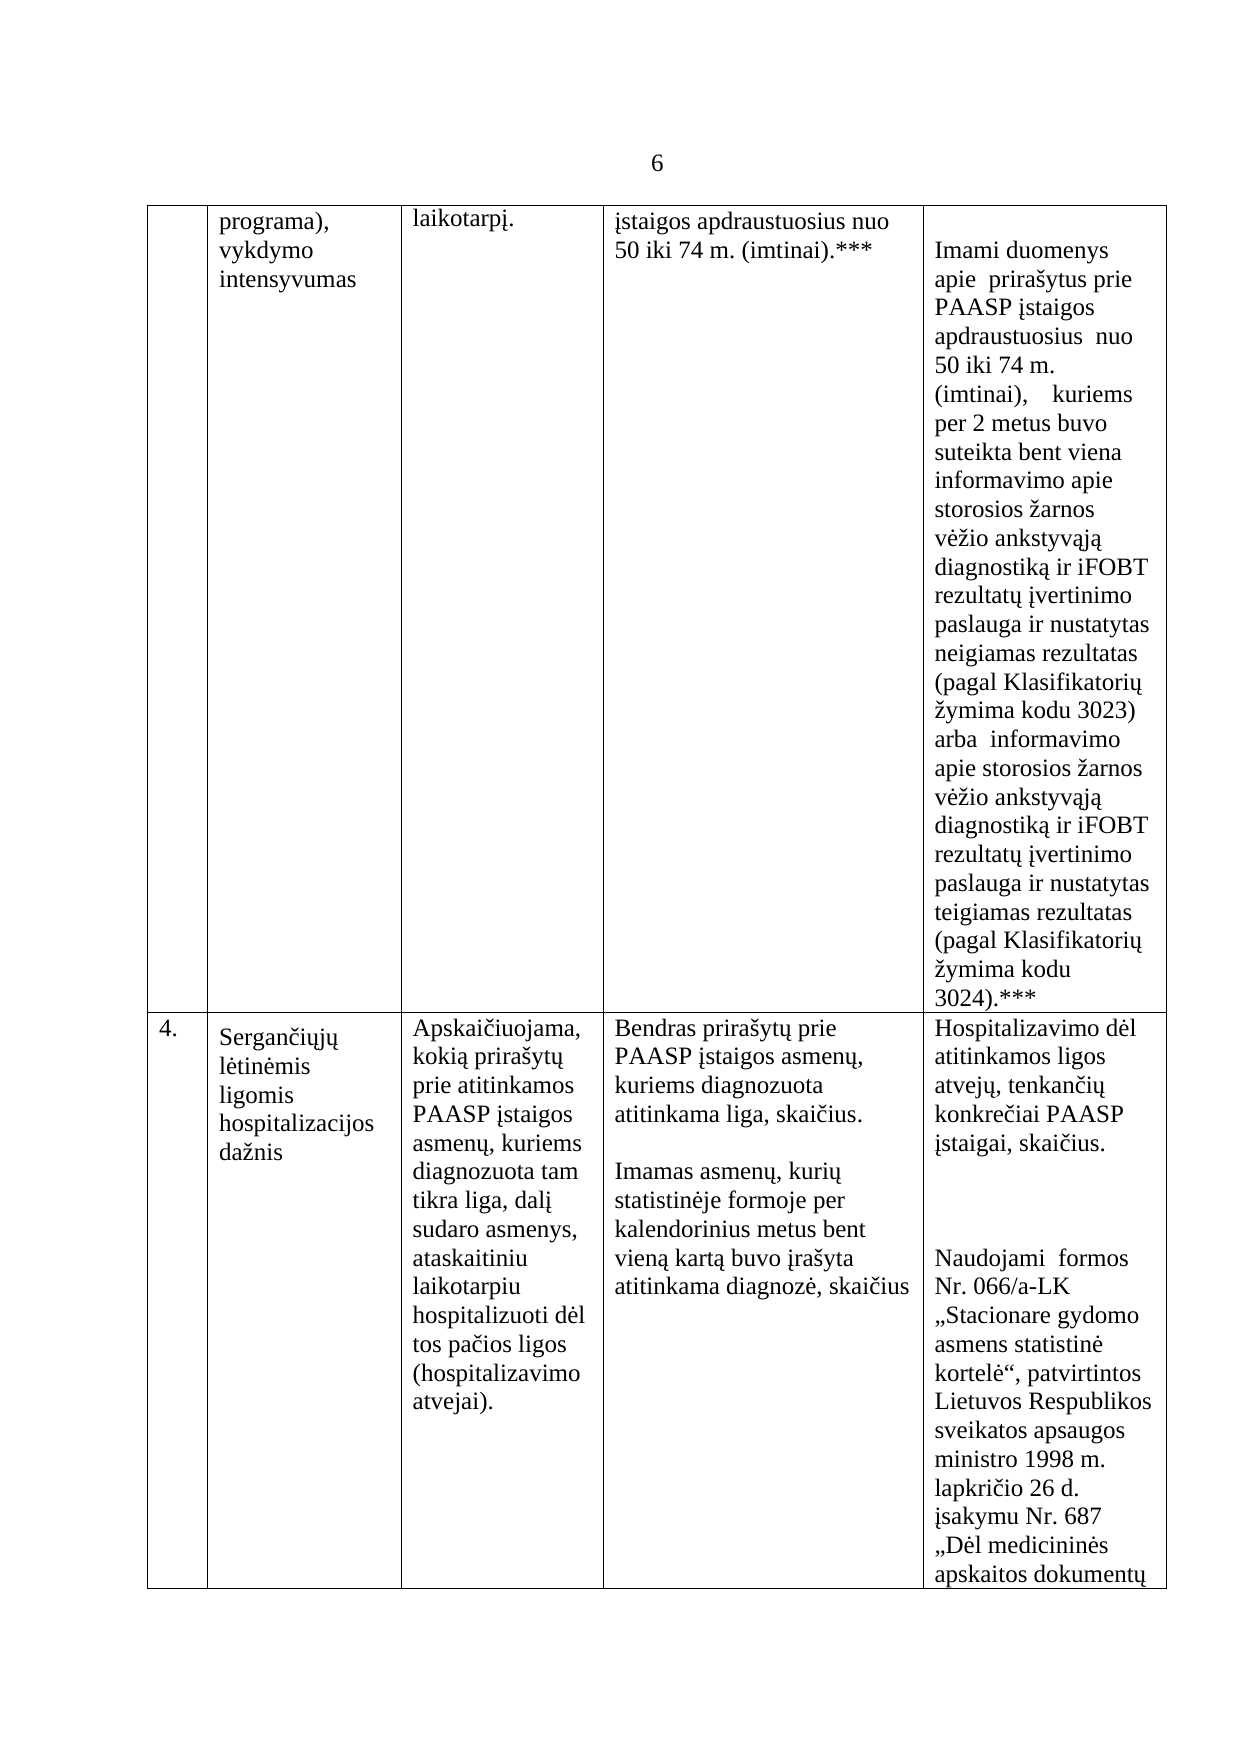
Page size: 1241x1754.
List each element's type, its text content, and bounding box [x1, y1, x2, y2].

table_cell 4. [148, 1013, 207, 1588]
table_cell Sergančiųjų lėtinėmis ligomis hospitalizacijos dažnis [208, 1013, 401, 1588]
table_cell Apskaičiuojama, kokią prirašytų prie atitinkamos PAASP įstaigos asmenų, kuriems diagnozuota tam tikra liga, dalį sudaro asmenys, ataskaitiniu laikotarpiu hospitalizuoti dėl tos pačios ligos (hospitalizavimo atvejai). [402, 1013, 603, 1588]
table_cell programa), vykdymo intensyvumas [208, 206, 401, 1012]
table_cell Imami duomenys apie prirašytus prie PAASP įstaigos apdraustuosius nuo 50 iki 74 m. (imtinai), kuriems per 2 metus buvo suteikta bent viena informavimo apie storosios žarnos vėžio ankstyvąją diagnostiką ir iFOBT rezultatų įvertinimo paslauga ir nustatytas neigiamas rezultatas (pagal Klasifikatorių žymima kodu 3023) arba informavimo apie storosios žarnos vėžio ankstyvąją diagnostiką ir iFOBT rezultatų įvertinimo paslauga ir nustatytas teigiamas rezultatas (pagal Klasifikatorių žymima kodu 3024).*** [924, 206, 1166, 1012]
table_cell Hospitalizavimo dėl atitinkamos ligos atvejų, tenkančių konkrečiai PAASP įstaigai, skaičius. Naudojami formos Nr. 066/a-LK „Stacionare gydomo asmens statistinė kortelė“, patvirtintos Lietuvos Respublikos sveikatos apsaugos ministro 1998 m. lapkričio 26 d. įsakymu Nr. 687 „Dėl medicininės apskaitos dokumentų [924, 1013, 1166, 1588]
table_cell įstaigos apdraustuosius nuo 50 iki 74 m. (imtinai).*** [604, 206, 923, 1012]
table_cell [148, 206, 207, 1012]
table_cell Bendras prirašytų prie PAASP įstaigos asmenų, kuriems diagnozuota atitinkama liga, skaičius. Imamas asmenų, kurių statistinėje formoje per kalendorinius metus bent vieną kartą buvo įrašyta atitinkama diagnozė, skaičius [604, 1013, 923, 1588]
table_cell laikotarpį. [402, 206, 603, 1012]
